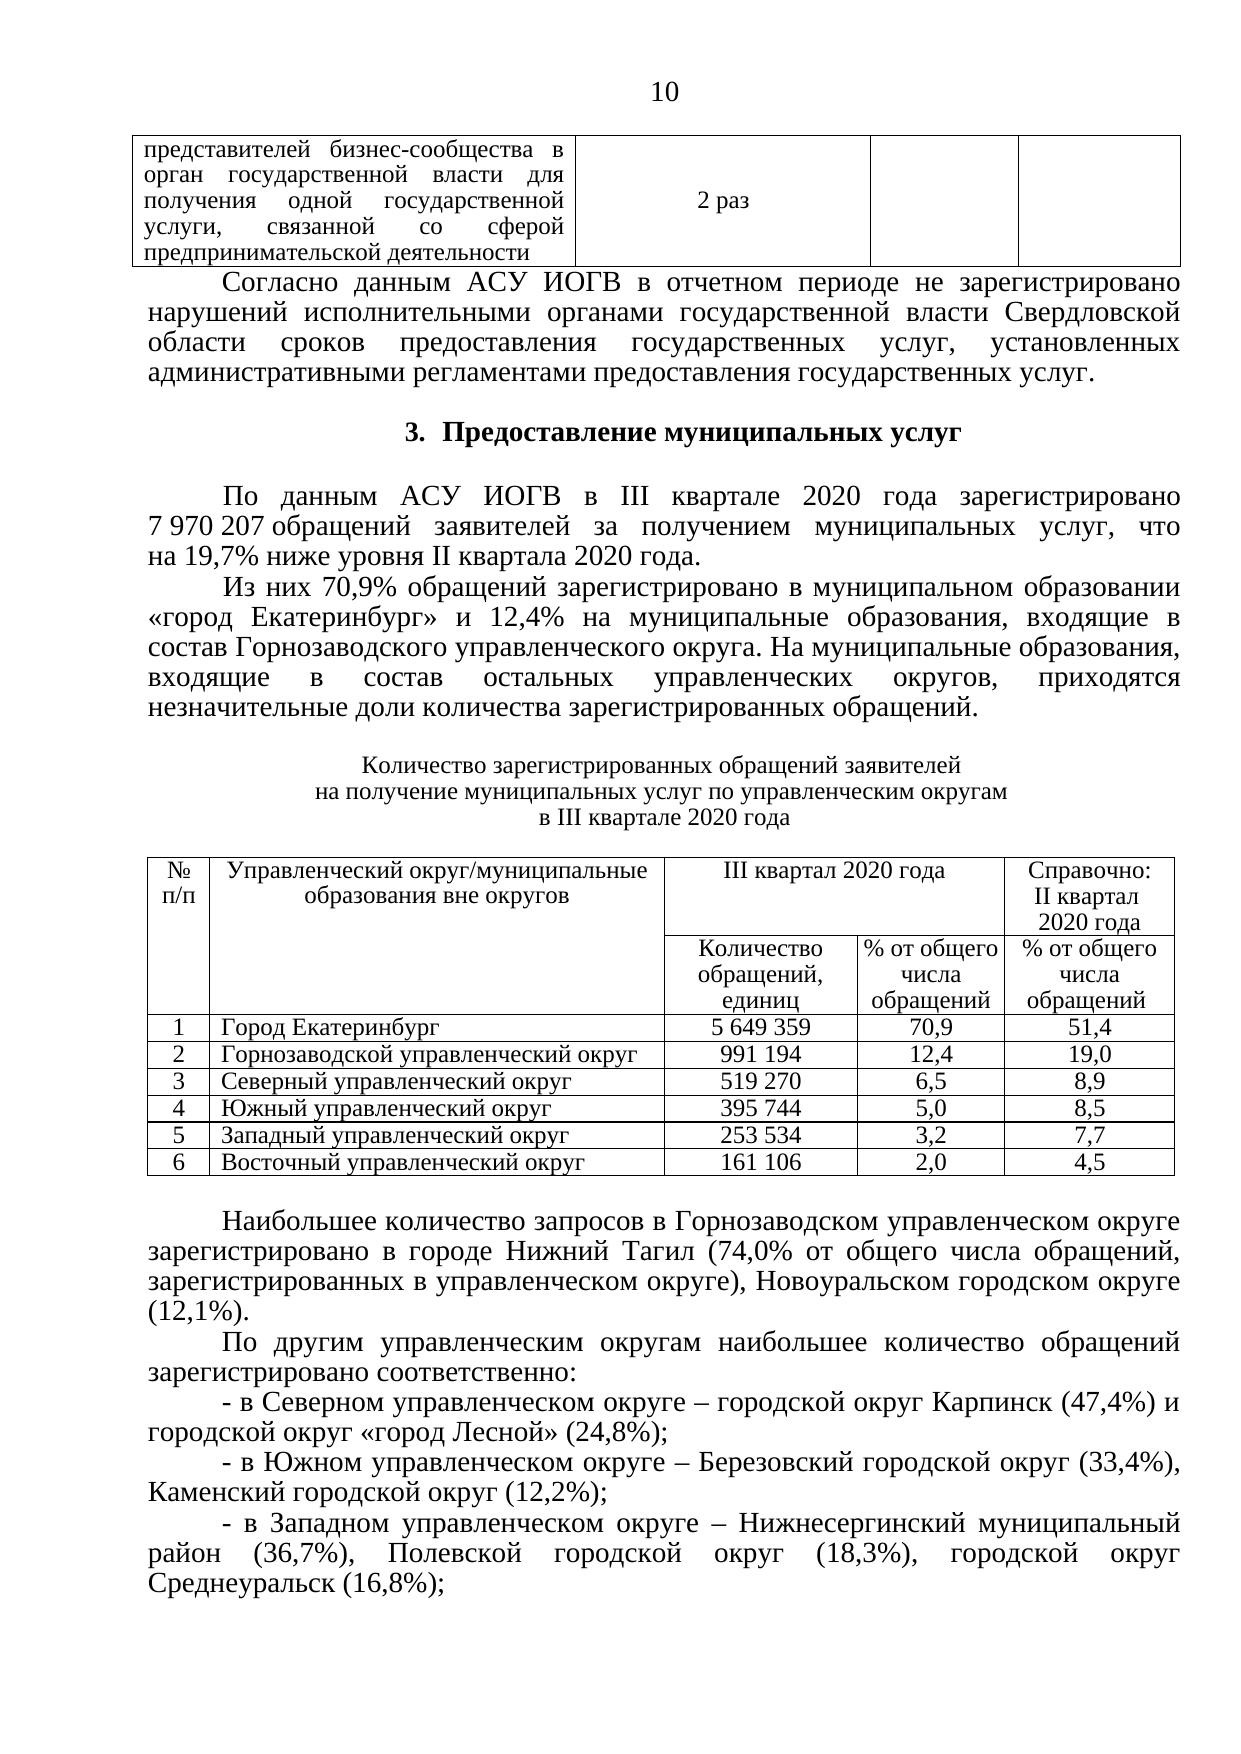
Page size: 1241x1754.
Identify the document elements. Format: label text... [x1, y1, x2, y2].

text - в Южном управленческом округе – Березовский городской округ (33,4%), Каменский городской округ (12,2%); [148, 1448, 1181, 1508]
table_cell Количество обращений, единиц [665, 936, 857, 1014]
table_cell 6,5 [858, 1069, 1004, 1094]
table_cell 4,5 [1005, 1149, 1174, 1175]
text Количество зарегистрированных обращений заявителей на получение муниципальных услуг по управленческим округам в III квартале 2020 года [148, 753, 1181, 831]
table_header Справочно: II квартал 2020 года [1005, 858, 1174, 935]
text По данным АСУ ИОГВ в III квартале 2020 года зарегистрировано 7 970 207 обращений заявителей за получением муниципальных услуг, что на 19,7% ниже уровня II квартала 2020 года. [148, 481, 1181, 572]
table_cell 253 534 [665, 1123, 857, 1148]
table_cell 5,0 [858, 1096, 1004, 1121]
table_cell 19,0 [1005, 1042, 1174, 1068]
table_cell 7,7 [1005, 1123, 1174, 1148]
table_cell 519 270 [665, 1069, 857, 1094]
table_cell 6 [148, 1149, 209, 1175]
text Наибольшее количество запросов в Горнозаводском управленческом округе зарегистрировано в городе Нижний Тагил (74,0% от общего числа обращений, зарегистрированных в управленческом округе), Новоуральском городском округе (12,1%). [148, 1206, 1181, 1327]
table_cell 2,0 [858, 1149, 1004, 1175]
table_cell 8,9 [1005, 1069, 1174, 1094]
table_cell % от общего числа обращений [1005, 936, 1174, 1014]
text По другим управленческим округам наибольшее количество обращений зарегистрировано соответственно: [148, 1327, 1181, 1387]
table_cell 161 106 [665, 1149, 857, 1175]
table_cell 1 [148, 1015, 209, 1041]
table_cell Северный управленческий округ [210, 1069, 664, 1094]
table_cell 3,2 [858, 1123, 1004, 1148]
table_cell [1019, 136, 1180, 266]
table_cell Южный управленческий округ [210, 1096, 664, 1121]
table_cell [871, 136, 1018, 266]
table_cell 70,9 [858, 1015, 1004, 1041]
text - в Западном управленческом округе – Нижнесергинский муниципальный район (36,7%), Полевской городской округ (18,3%), городской округ Среднеуральск (16,8%); [148, 1508, 1181, 1598]
text Согласно данным АСУ ИОГВ в отчетном периоде не зарегистрировано нарушений исполнительными органами государственной власти Свердловской области сроков предоставления государственных услуг, установленных административными регламентами предоставления государственных услуг. [148, 267, 1181, 388]
table_cell 3 [148, 1069, 209, 1094]
table_cell 991 194 [665, 1042, 857, 1068]
table_cell 51,4 [1005, 1015, 1174, 1041]
table_cell Восточный управленческий округ [210, 1149, 664, 1175]
table_header III квартал 2020 года [665, 858, 1004, 935]
table_cell % от общего числа обращений [858, 936, 1004, 1014]
table_cell Город Екатеринбург [210, 1015, 664, 1041]
table_header № п/п [148, 858, 209, 1014]
table_cell 2 [148, 1042, 209, 1068]
table_cell 12,4 [858, 1042, 1004, 1068]
table_cell 4 [148, 1096, 209, 1121]
table_cell 395 744 [665, 1096, 857, 1121]
table_cell 2 раз [576, 136, 870, 266]
table_cell 5 649 359 [665, 1015, 857, 1041]
list Предоставление муниципальных услуг [185, 418, 1181, 448]
table_cell представителей бизнес-сообщества в орган государственной власти для получения одной государственной услуги, связанной со сферой предпринимательской деятельности [133, 136, 575, 266]
table_cell Горнозаводской управленческий округ [210, 1042, 664, 1068]
table_cell 5 [148, 1123, 209, 1148]
text Из них 70,9% обращений зарегистрировано в муниципальном образовании «город Екатеринбург» и 12,4% на муниципальные образования, входящие в состав Горнозаводского управленческого округа. На муниципальные образования, входящие в состав остальных управленческих округов, приходятся незначительные доли количества зарегистрированных обращений. [148, 572, 1181, 723]
table_cell 8,5 [1005, 1096, 1174, 1121]
table_header Управленческий округ/муниципальные образования вне округов [210, 858, 664, 1014]
text - в Северном управленческом округе – городской округ Карпинск (47,4%) и городской округ «город Лесной» (24,8%); [148, 1387, 1181, 1448]
table_cell Западный управленческий округ [210, 1123, 664, 1148]
